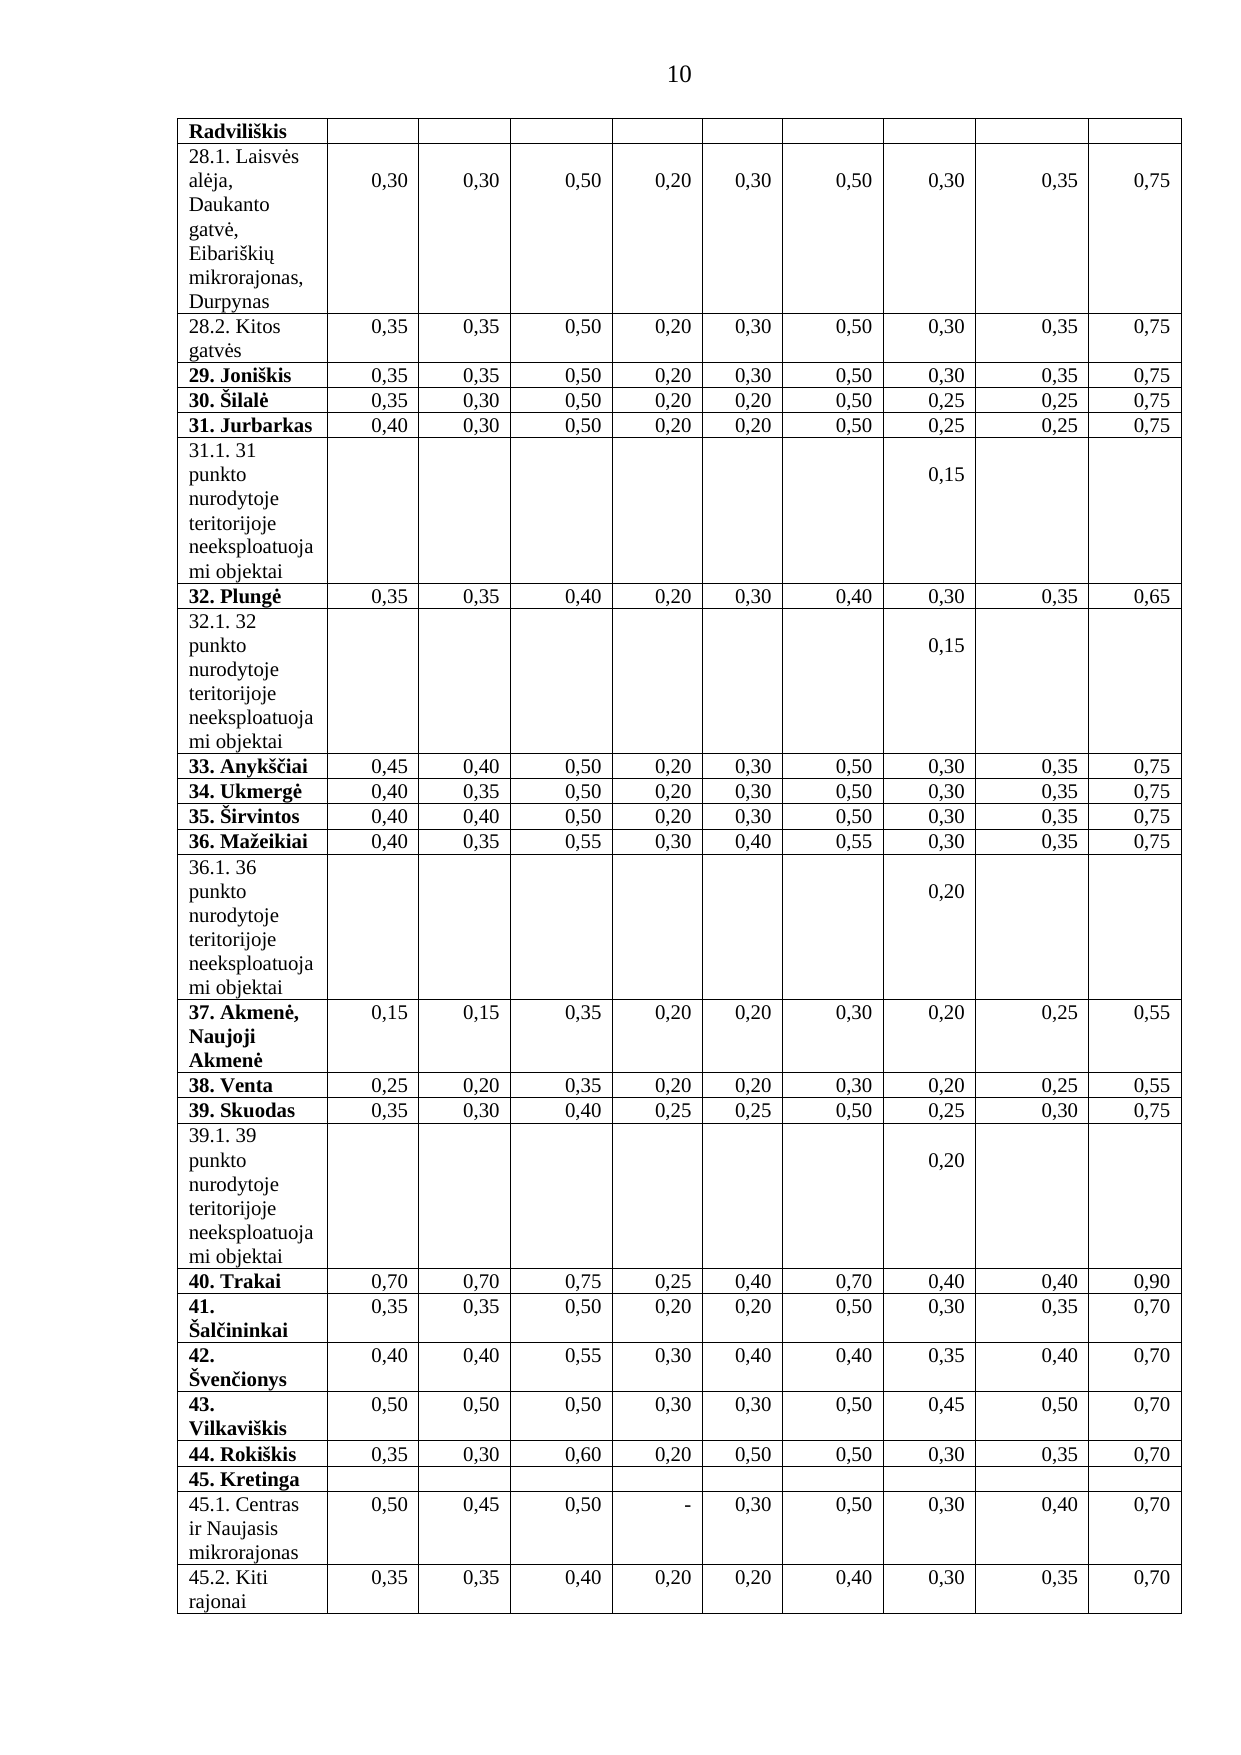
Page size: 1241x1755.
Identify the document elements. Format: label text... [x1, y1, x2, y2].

table_cell 44. Rokiškis [178, 1441, 327, 1466]
table_cell [703, 119, 782, 143]
table_cell 0,50 [783, 1098, 883, 1122]
table_cell 0,20 [613, 363, 702, 387]
table_cell 0,40 [976, 1269, 1088, 1293]
table_cell 0,50 [783, 804, 883, 828]
table_cell [884, 1467, 975, 1491]
table_cell [328, 1124, 418, 1268]
table_cell 0,50 [511, 413, 612, 437]
table_cell 0,20 [884, 855, 975, 999]
table_cell 0,45 [419, 1492, 510, 1564]
table_cell 0,30 [884, 1294, 975, 1342]
table_cell 0,75 [1089, 830, 1181, 853]
table_cell 0,70 [419, 1269, 510, 1293]
table_cell 0,75 [511, 1269, 612, 1293]
table_cell 0,25 [976, 1073, 1088, 1097]
table_cell [976, 1467, 1088, 1491]
table_cell 0,40 [328, 804, 418, 828]
table_cell 0,25 [613, 1098, 702, 1122]
table_cell 0,30 [884, 754, 975, 778]
table_cell 0,40 [976, 1343, 1088, 1391]
table_cell 0,20 [613, 1565, 702, 1613]
table_cell 0,20 [613, 144, 702, 313]
table_cell 41. Šalčininkai [178, 1294, 327, 1342]
table_cell 0,50 [783, 144, 883, 313]
table_cell 0,40 [783, 1565, 883, 1613]
table_cell [976, 119, 1088, 143]
table_cell 33. Anykščiai [178, 754, 327, 778]
table_cell 0,50 [328, 1392, 418, 1440]
table_cell 0,35 [976, 1441, 1088, 1466]
table_cell 0,20 [613, 1294, 702, 1342]
table_cell 0,25 [976, 388, 1088, 412]
table_cell 0,40 [511, 1098, 612, 1122]
table_cell [976, 438, 1088, 583]
table_cell 0,30 [419, 413, 510, 437]
table_cell 0,65 [1089, 584, 1181, 608]
table_cell 0,25 [328, 1073, 418, 1097]
table_cell 0,30 [703, 1492, 782, 1564]
table_cell 0,25 [884, 1098, 975, 1122]
table_cell 45.2. Kiti rajonai [178, 1565, 327, 1613]
table_cell 0,50 [783, 1392, 883, 1440]
table_cell 0,50 [783, 1492, 883, 1564]
table_cell 0,50 [511, 1294, 612, 1342]
table_cell 28.1. Laisvės alėja, Daukanto gatvė, Eibariškių mikrorajonas, Durpynas [178, 144, 327, 313]
table_cell 0,40 [783, 1343, 883, 1391]
table_cell 38. Venta [178, 1073, 327, 1097]
table_cell 39.1. 39 punkto nurodytoje teritorijoje neeksploatuojami objektai [178, 1124, 327, 1268]
table_cell 34. Ukmergė [178, 779, 327, 803]
table_cell [783, 438, 883, 583]
table_cell 0,70 [1089, 1294, 1181, 1342]
table_cell 0,20 [613, 754, 702, 778]
table_cell 0,55 [783, 830, 883, 853]
table_cell 0,40 [884, 1269, 975, 1293]
table_cell [511, 609, 612, 753]
table_cell [613, 609, 702, 753]
table_cell 0,20 [613, 1441, 702, 1466]
table_cell 0,25 [884, 413, 975, 437]
table_cell 0,50 [511, 363, 612, 387]
table_cell 0,30 [884, 1492, 975, 1564]
table_cell 0,50 [511, 754, 612, 778]
table_cell 0,35 [328, 363, 418, 387]
table_cell 0,35 [328, 1441, 418, 1466]
table_cell 0,50 [511, 804, 612, 828]
table_cell 0,20 [613, 1000, 702, 1072]
table_cell 0,25 [976, 1000, 1088, 1072]
table_cell 0,20 [884, 1124, 975, 1268]
table_cell 0,40 [328, 830, 418, 853]
table_cell 0,20 [703, 1000, 782, 1072]
table_cell - [613, 1492, 702, 1564]
table_cell 0,20 [613, 584, 702, 608]
table_cell 0,35 [328, 314, 418, 362]
table_cell 0,20 [703, 1294, 782, 1342]
table_cell 0,30 [783, 1000, 883, 1072]
table_cell 0,75 [1089, 779, 1181, 803]
table_cell 42. Švenčionys [178, 1343, 327, 1391]
table_cell 0,40 [511, 584, 612, 608]
table_cell 0,50 [783, 413, 883, 437]
table_cell 0,70 [783, 1269, 883, 1293]
table_cell 32.1. 32 punkto nurodytoje teritorijoje neeksploatuojami objektai [178, 609, 327, 753]
table_cell 0,30 [703, 754, 782, 778]
table_cell 0,75 [1089, 363, 1181, 387]
table_cell 0,35 [976, 363, 1088, 387]
table_cell [511, 438, 612, 583]
table_cell 31. Jurbarkas [178, 413, 327, 437]
table_cell 0,20 [703, 388, 782, 412]
table_cell 0,40 [328, 779, 418, 803]
table_cell 31.1. 31 punkto nurodytoje teritorijoje neeksploatuojami objektai [178, 438, 327, 583]
table_cell [976, 855, 1088, 999]
table_cell 0,50 [511, 1492, 612, 1564]
table_cell 0,20 [613, 804, 702, 828]
table_cell 0,35 [511, 1000, 612, 1072]
table_cell 0,55 [1089, 1073, 1181, 1097]
table_cell 0,75 [1089, 1098, 1181, 1122]
table_cell 0,30 [703, 779, 782, 803]
table_cell 0,40 [703, 1343, 782, 1391]
table_cell 30. Šilalė [178, 388, 327, 412]
table_cell 32. Plungė [178, 584, 327, 608]
table_cell [1089, 1467, 1181, 1491]
table_cell 0,20 [613, 779, 702, 803]
table_cell 0,55 [1089, 1000, 1181, 1072]
table_cell [1089, 438, 1181, 583]
table_cell 0,40 [976, 1492, 1088, 1564]
table_cell [328, 438, 418, 583]
table_cell [1089, 609, 1181, 753]
table_cell 0,70 [328, 1269, 418, 1293]
table_cell 0,30 [703, 363, 782, 387]
table_cell 0,15 [419, 1000, 510, 1072]
table_cell 0,50 [511, 314, 612, 362]
table_cell 0,30 [703, 804, 782, 828]
table_cell [976, 1124, 1088, 1268]
table_cell 0,55 [511, 1343, 612, 1391]
table_cell 0,15 [884, 438, 975, 583]
table_cell 0,35 [976, 830, 1088, 853]
table_cell 0,35 [976, 1565, 1088, 1613]
table_cell 0,20 [613, 314, 702, 362]
table_cell [783, 855, 883, 999]
table_cell 0,30 [884, 1565, 975, 1613]
table_cell 0,50 [783, 754, 883, 778]
table_cell 0,30 [419, 144, 510, 313]
table_cell 0,70 [1089, 1392, 1181, 1440]
table_cell 0,35 [976, 314, 1088, 362]
table_cell 0,30 [419, 1441, 510, 1466]
table_cell 0,35 [419, 1294, 510, 1342]
table_cell 0,35 [328, 1565, 418, 1613]
table_cell 0,35 [328, 584, 418, 608]
table_cell 0,30 [884, 804, 975, 828]
table_cell 0,50 [783, 1294, 883, 1342]
table_cell 0,20 [419, 1073, 510, 1097]
table_cell 0,45 [884, 1392, 975, 1440]
table_cell 0,75 [1089, 804, 1181, 828]
table_cell 0,50 [783, 314, 883, 362]
table_cell 0,75 [1089, 754, 1181, 778]
table_cell 0,30 [613, 1392, 702, 1440]
table_cell 0,15 [884, 609, 975, 753]
table_cell 0,40 [419, 804, 510, 828]
table_cell 0,20 [884, 1073, 975, 1097]
table_cell 0,40 [419, 754, 510, 778]
table_cell 0,20 [613, 413, 702, 437]
table_cell [328, 609, 418, 753]
table_cell [613, 119, 702, 143]
table_cell 37. Akmenė, Naujoji Akmenė [178, 1000, 327, 1072]
table_cell 0,25 [613, 1269, 702, 1293]
table_cell 0,30 [884, 1441, 975, 1466]
table_cell 0,40 [511, 1565, 612, 1613]
table_cell 0,50 [703, 1441, 782, 1466]
table_cell 0,35 [976, 1294, 1088, 1342]
table_cell 45.1. Centras ir Naujasis mikrorajonas [178, 1492, 327, 1564]
table_cell [328, 119, 418, 143]
table_cell [511, 1124, 612, 1268]
table_cell [511, 119, 612, 143]
table_cell 0,20 [703, 1073, 782, 1097]
table_cell [419, 609, 510, 753]
table_cell 0,20 [884, 1000, 975, 1072]
table_cell [703, 1124, 782, 1268]
table_cell 0,50 [511, 779, 612, 803]
table_cell 0,50 [783, 363, 883, 387]
table_cell 0,35 [419, 363, 510, 387]
table_cell 0,35 [976, 804, 1088, 828]
table_cell 29. Joniškis [178, 363, 327, 387]
table_cell 0,75 [1089, 314, 1181, 362]
table_cell 0,20 [703, 1565, 782, 1613]
table_cell [1089, 119, 1181, 143]
table_cell 0,35 [328, 388, 418, 412]
table_cell 0,40 [703, 1269, 782, 1293]
table_cell 0,30 [884, 584, 975, 608]
table_cell [419, 855, 510, 999]
table_cell [703, 609, 782, 753]
table_cell [419, 1467, 510, 1491]
table_cell 36. Mažeikiai [178, 830, 327, 853]
table_cell 0,50 [783, 779, 883, 803]
table_cell [419, 438, 510, 583]
table_cell 0,50 [511, 144, 612, 313]
table_cell 0,35 [419, 779, 510, 803]
table_cell 0,30 [884, 830, 975, 853]
table_cell [613, 1467, 702, 1491]
table_cell [419, 1124, 510, 1268]
table_cell 0,40 [703, 830, 782, 853]
table_cell 0,30 [419, 1098, 510, 1122]
table_cell 0,90 [1089, 1269, 1181, 1293]
table_cell 0,40 [328, 1343, 418, 1391]
table_cell 0,30 [884, 314, 975, 362]
table_cell 0,30 [703, 144, 782, 313]
table_cell 0,70 [1089, 1565, 1181, 1613]
table_cell [1089, 855, 1181, 999]
table_cell 0,45 [328, 754, 418, 778]
table_cell [511, 855, 612, 999]
table_cell 0,70 [1089, 1492, 1181, 1564]
table_cell 0,30 [703, 584, 782, 608]
table_cell 0,35 [328, 1098, 418, 1122]
table_cell 0,75 [1089, 413, 1181, 437]
table_cell 0,30 [703, 1392, 782, 1440]
table_cell 0,35 [976, 779, 1088, 803]
table_cell 0,50 [328, 1492, 418, 1564]
table_cell [783, 1124, 883, 1268]
table_cell 0,25 [884, 388, 975, 412]
table_cell 0,30 [419, 388, 510, 412]
table_cell 0,35 [511, 1073, 612, 1097]
table_cell 0,55 [511, 830, 612, 853]
table_cell 0,50 [783, 388, 883, 412]
table_cell [703, 855, 782, 999]
table_cell 0,75 [1089, 388, 1181, 412]
table_cell 35. Širvintos [178, 804, 327, 828]
table_cell 0,35 [976, 584, 1088, 608]
table_cell [613, 855, 702, 999]
table_cell [703, 1467, 782, 1491]
table_cell 0,35 [419, 314, 510, 362]
table_cell 0,60 [511, 1441, 612, 1466]
table_cell [783, 609, 883, 753]
table_cell [783, 1467, 883, 1491]
table_cell 0,70 [1089, 1343, 1181, 1391]
table_cell 0,35 [976, 754, 1088, 778]
table_cell Radviliškis [178, 119, 327, 143]
table_cell 0,30 [613, 1343, 702, 1391]
table_cell 0,50 [511, 1392, 612, 1440]
table_cell 0,35 [419, 584, 510, 608]
table_cell 0,35 [419, 1565, 510, 1613]
table_cell 0,30 [613, 830, 702, 853]
table_cell 40. Trakai [178, 1269, 327, 1293]
table_cell 0,30 [884, 779, 975, 803]
table_cell 0,70 [1089, 1441, 1181, 1466]
table_cell 0,20 [613, 388, 702, 412]
table_cell 0,75 [1089, 144, 1181, 313]
table_cell 0,50 [511, 388, 612, 412]
table_cell 39. Skuodas [178, 1098, 327, 1122]
table_cell 0,40 [419, 1343, 510, 1391]
table_cell [703, 438, 782, 583]
table_cell 0,30 [976, 1098, 1088, 1122]
table_cell 0,35 [419, 830, 510, 853]
table_cell [511, 1467, 612, 1491]
table_cell 0,30 [703, 314, 782, 362]
table_cell 0,40 [783, 584, 883, 608]
table_cell 0,25 [703, 1098, 782, 1122]
table_cell [419, 119, 510, 143]
table_cell 0,50 [783, 1441, 883, 1466]
table_cell [613, 438, 702, 583]
table_cell 28.2. Kitos gatvės [178, 314, 327, 362]
table_cell [884, 119, 975, 143]
table_cell 0,40 [328, 413, 418, 437]
table_cell 0,50 [976, 1392, 1088, 1440]
table_cell 0,35 [884, 1343, 975, 1391]
table_cell 0,35 [976, 144, 1088, 313]
table_cell 0,30 [884, 363, 975, 387]
table_cell [1089, 1124, 1181, 1268]
table_cell [328, 1467, 418, 1491]
table_cell 0,25 [976, 413, 1088, 437]
table_cell [328, 855, 418, 999]
table_cell 0,15 [328, 1000, 418, 1072]
table_cell 0,30 [783, 1073, 883, 1097]
table_cell 0,20 [613, 1073, 702, 1097]
table_cell [783, 119, 883, 143]
table_cell 0,50 [419, 1392, 510, 1440]
table_cell 43. Vilkaviškis [178, 1392, 327, 1440]
table_cell [613, 1124, 702, 1268]
table_cell 0,35 [328, 1294, 418, 1342]
table_cell [976, 609, 1088, 753]
table_cell 0,20 [703, 413, 782, 437]
table_cell 45. Kretinga [178, 1467, 327, 1491]
table_cell 36.1. 36 punkto nurodytoje teritorijoje neeksploatuojami objektai [178, 855, 327, 999]
table_cell 0,30 [884, 144, 975, 313]
table_cell 0,30 [328, 144, 418, 313]
